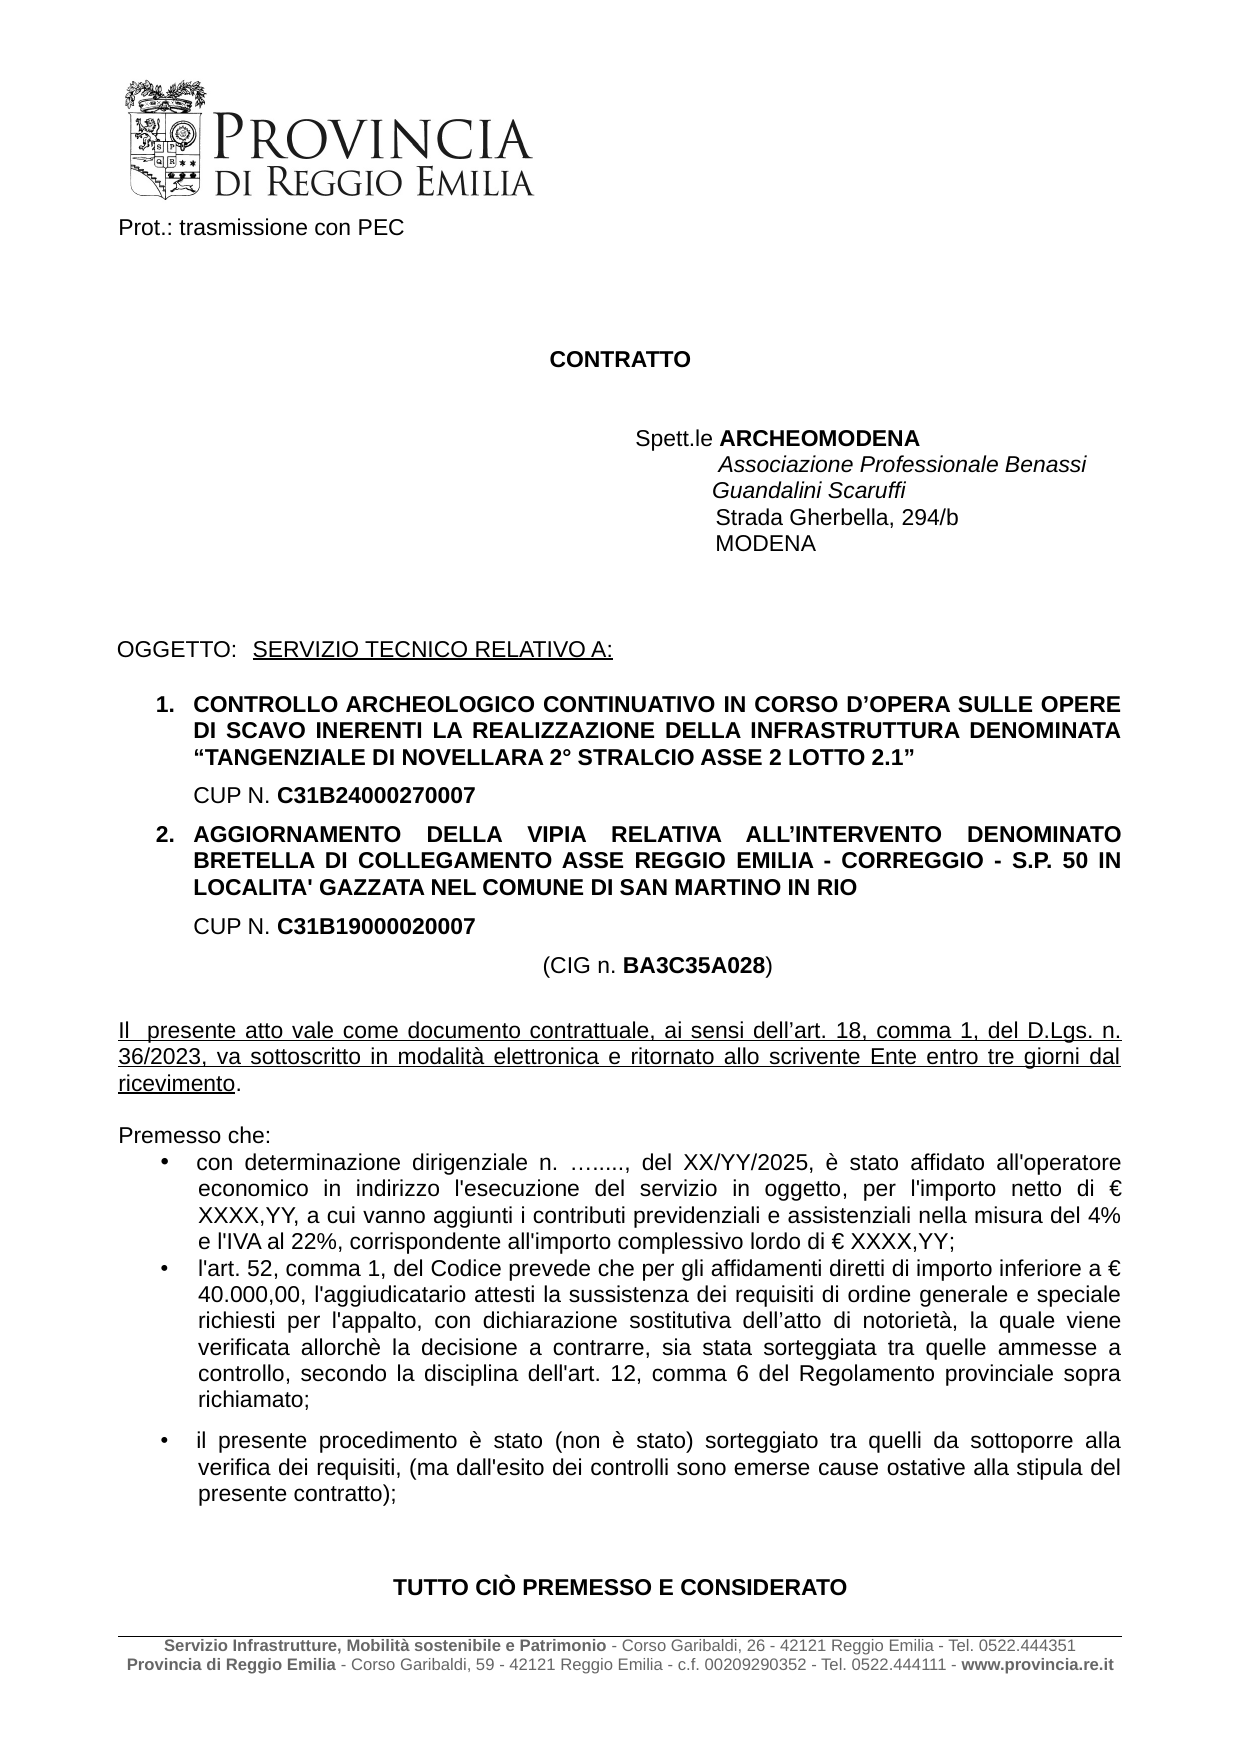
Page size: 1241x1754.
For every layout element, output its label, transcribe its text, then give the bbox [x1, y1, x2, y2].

list AGGIORNAMENTO DELLA VIPIA RELATIVA ALL’INTERVENTO DENOMINATO BRETELLA DI COLLEGAMENTO ASSE REGGIO EMILIA - CORREGGIO - S.P. 50 IN LOCALITA' GAZZATA NEL COMUNE DI SAN MARTINO IN RIO [156, 821, 1122, 900]
list Il presente atto vale come documento contrattuale, ai sensi dell’art. 18, comma 1, del D.Lgs. n. [118, 1017, 1122, 1040]
text MODENA [118, 530, 1122, 557]
text Associazione Professionale Benassi Guandalini Scaruffi [712, 451, 1122, 504]
text Prot.: trasmissione con PEC [118, 214, 1122, 240]
text OGGETTO: SERVIZIO TECNICO RELATIVO A: [117, 636, 1122, 662]
list CONTROLLO ARCHEOLOGICO CONTINUATIVO IN CORSO D’OPERA SULLE OPERE DI SCAVO INERENTI LA REALIZZAZIONE DELLA INFRASTRUTTURA DENOMINATA “TANGENZIALE DI NOVELLARA 2° STRALCIO ASSE 2 LOTTO 2.1” [156, 691, 1122, 770]
list (CIG n. BA3C35A028) [156, 952, 1122, 978]
list il presente procedimento è stato (non è stato) sorteggiato tra quelli da sottoporre alla verifica dei requisiti, (ma dall'esito dei controlli sono emerse cause ostative alla stipula del presente contratto); [160, 1427, 1122, 1506]
text TUTTO CIÒ PREMESSO E CONSIDERATO [118, 1574, 1122, 1600]
list CUP N. C31B24000270007 [156, 782, 1122, 809]
text Strada Gherbella, 294/b [118, 504, 1122, 530]
list l'art. 52, comma 1, del Codice prevede che per gli affidamenti diretti di importo inferiore a € 40.000,00, l'aggiudicatario attesti la sussistenza dei requisiti di ordine generale e speciale richiesti per l'appalto, con dichiarazione sostitutiva dell’atto di notorietà, la quale viene verificata allorchè la decisione a contrarre, sia stata sorteggiata tra quelle ammesse a controllo, secondo la disciplina dell'art. 12, comma 6 del Regolamento provinciale sopra richiamato; [160, 1254, 1122, 1413]
list CUP N. C31B19000020007 [156, 913, 1122, 939]
text CONTRATTO [118, 346, 1122, 372]
text Spett.le ARCHEOMODENA [118, 398, 1122, 451]
text Premesso che: [118, 1122, 1122, 1148]
list 36/2023, va sottoscritto in modalità elettronica e ritornato allo scrivente Ente entro tre giorni dal ricevimento. [118, 1041, 1122, 1096]
picture [118, 75, 545, 214]
list con determinazione dirigenziale n. …....., del XX/YY/2025, è stato affidato all'operatore economico in indirizzo l'esecuzione del servizio in oggetto, per l'importo netto di € XXXX,YY, a cui vanno aggiunti i contributi previdenziali e assistenziali nella misura del 4% e l'IVA al 22%, corrispondente all'importo complessivo lordo di € XXXX,YY; [160, 1148, 1122, 1254]
